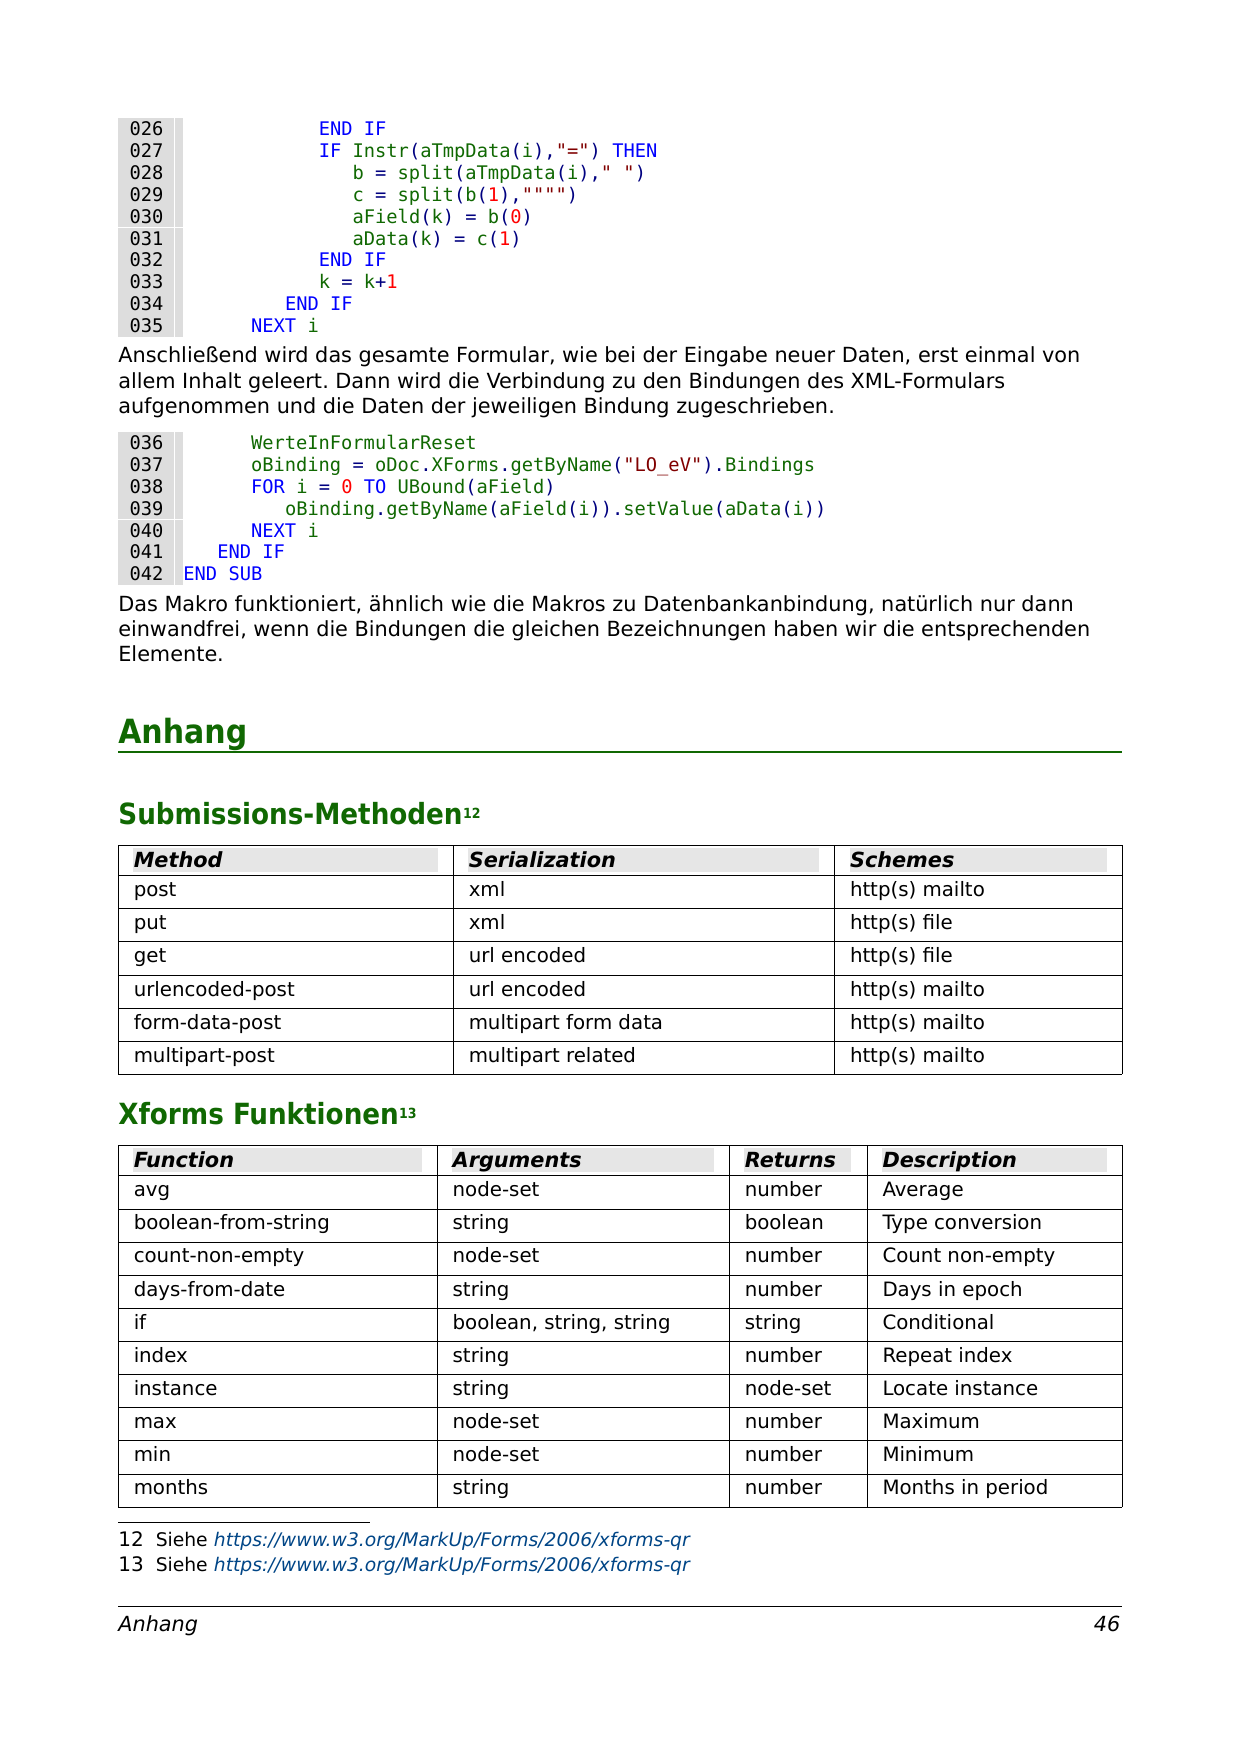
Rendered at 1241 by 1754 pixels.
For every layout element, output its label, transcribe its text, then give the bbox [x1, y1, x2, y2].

table_header Description [868, 1146, 1122, 1175]
table_cell min [119, 1441, 437, 1473]
list END IF [183, 118, 1122, 140]
subtitle Submissions-Methoden [118, 797, 1122, 831]
table_cell string [438, 1276, 729, 1308]
table_header Function [119, 1146, 437, 1175]
table_cell http(s) file [835, 942, 1122, 974]
table_cell string [438, 1342, 729, 1374]
table_cell number [730, 1441, 867, 1473]
table_cell Type conversion [868, 1210, 1122, 1242]
table_cell number [730, 1176, 867, 1208]
list b = split(aTmpData(i)," ") [183, 162, 1122, 184]
table_cell instance [119, 1375, 437, 1407]
table_cell Count non-empty [868, 1243, 1122, 1275]
table_cell url encoded [454, 976, 834, 1008]
table_cell multipart form data [454, 1009, 834, 1041]
list aField(k) = b(0) [183, 206, 1122, 227]
table_cell multipart related [454, 1042, 834, 1074]
list WerteInFormularReset [183, 432, 1122, 454]
text Anschließend wird das gesamte Formular, wie bei der Eingabe neuer Daten, erst einmal von allem Inhalt geleert. Dann wird die Verbindung zu den Bindungen des XML-Formulars aufgenommen und die Daten der jeweiligen Bindung zugeschrieben. [118, 343, 1122, 418]
table_cell node-set [438, 1243, 729, 1275]
table_cell xml [454, 909, 834, 941]
table_header Serialization [454, 846, 834, 875]
table_cell http(s) file [835, 909, 1122, 941]
table_cell Average [868, 1176, 1122, 1208]
table_cell http(s) mailto [835, 1009, 1122, 1041]
table_cell Conditional [868, 1309, 1122, 1341]
table_header Returns [730, 1146, 867, 1175]
list END IF [183, 293, 1122, 315]
table_cell number [730, 1276, 867, 1308]
table_cell boolean [730, 1210, 867, 1242]
table_cell boolean, string, string [438, 1309, 729, 1341]
list c = split(b(1),"""") [183, 184, 1122, 206]
table_cell index [119, 1342, 437, 1374]
table_cell number [730, 1243, 867, 1275]
table_cell url encoded [454, 942, 834, 974]
subtitle Xforms Funktionen [118, 1097, 1122, 1131]
list k = k+1 [183, 271, 1122, 293]
text Das Makro funktioniert, ähnlich wie die Makros zu Datenbankanbindung, natürlich nur dann einwandfrei, wenn die Bindungen die gleichen Bezeichnungen haben wir die entsprechenden Elemente. [118, 592, 1122, 667]
table_cell http(s) mailto [835, 1042, 1122, 1074]
list END IF [183, 249, 1122, 271]
list END IF [183, 541, 1122, 563]
table_cell http(s) mailto [835, 976, 1122, 1008]
table_cell avg [119, 1176, 437, 1208]
list END SUB [183, 563, 1122, 585]
table_cell node-set [438, 1176, 729, 1208]
table_cell get [119, 942, 453, 974]
table_cell months [119, 1475, 437, 1507]
table_cell number [730, 1408, 867, 1440]
table_cell urlencoded-post [119, 976, 453, 1008]
table_cell Locate instance [868, 1375, 1122, 1407]
list NEXT i [118, 519, 1122, 541]
table_cell number [730, 1342, 867, 1374]
table_cell xml [454, 876, 834, 908]
table_cell http(s) mailto [835, 876, 1122, 908]
table_cell boolean-from-string [119, 1210, 437, 1242]
table_cell count-non-empty [119, 1243, 437, 1275]
text Siehe https://www.w3.org/MarkUp/Forms/2006/xforms-qr [118, 1528, 1122, 1552]
table_header Method [119, 846, 453, 875]
list oBinding = oDoc.XForms.getByName("LO_eV").Bindings [183, 454, 1122, 476]
table_cell post [119, 876, 453, 908]
subtitle Anhang [118, 712, 1122, 751]
table_cell Minimum [868, 1441, 1122, 1473]
table_cell Repeat index [868, 1342, 1122, 1374]
table_cell node-set [730, 1375, 867, 1407]
table_cell Months in period [868, 1475, 1122, 1507]
table_cell Maximum [868, 1408, 1122, 1440]
table_cell node-set [438, 1441, 729, 1473]
table_cell form-data-post [119, 1009, 453, 1041]
table_cell max [119, 1408, 437, 1440]
table_cell string [730, 1309, 867, 1341]
list aData(k) = c(1) [118, 227, 1122, 249]
table_cell node-set [438, 1408, 729, 1440]
table_header Schemes [835, 846, 1122, 875]
table_cell put [119, 909, 453, 941]
table_cell string [438, 1375, 729, 1407]
table_cell Days in epoch [868, 1276, 1122, 1308]
list IF Instr(aTmpData(i),"=") THEN [183, 140, 1122, 162]
table_cell multipart-post [119, 1042, 453, 1074]
table_cell days-from-date [119, 1276, 437, 1308]
list FOR i = 0 TO UBound(aField) [183, 476, 1122, 498]
table_header Arguments [438, 1146, 729, 1175]
table_cell string [438, 1210, 729, 1242]
text Siehe https://www.w3.org/MarkUp/Forms/2006/xforms-qr [118, 1553, 1122, 1576]
table_cell if [119, 1309, 437, 1341]
list NEXT i [183, 315, 1122, 337]
table_cell number [730, 1475, 867, 1507]
table_cell string [438, 1475, 729, 1507]
list oBinding.getByName(aField(i)).setValue(aData(i)) [183, 498, 1122, 519]
